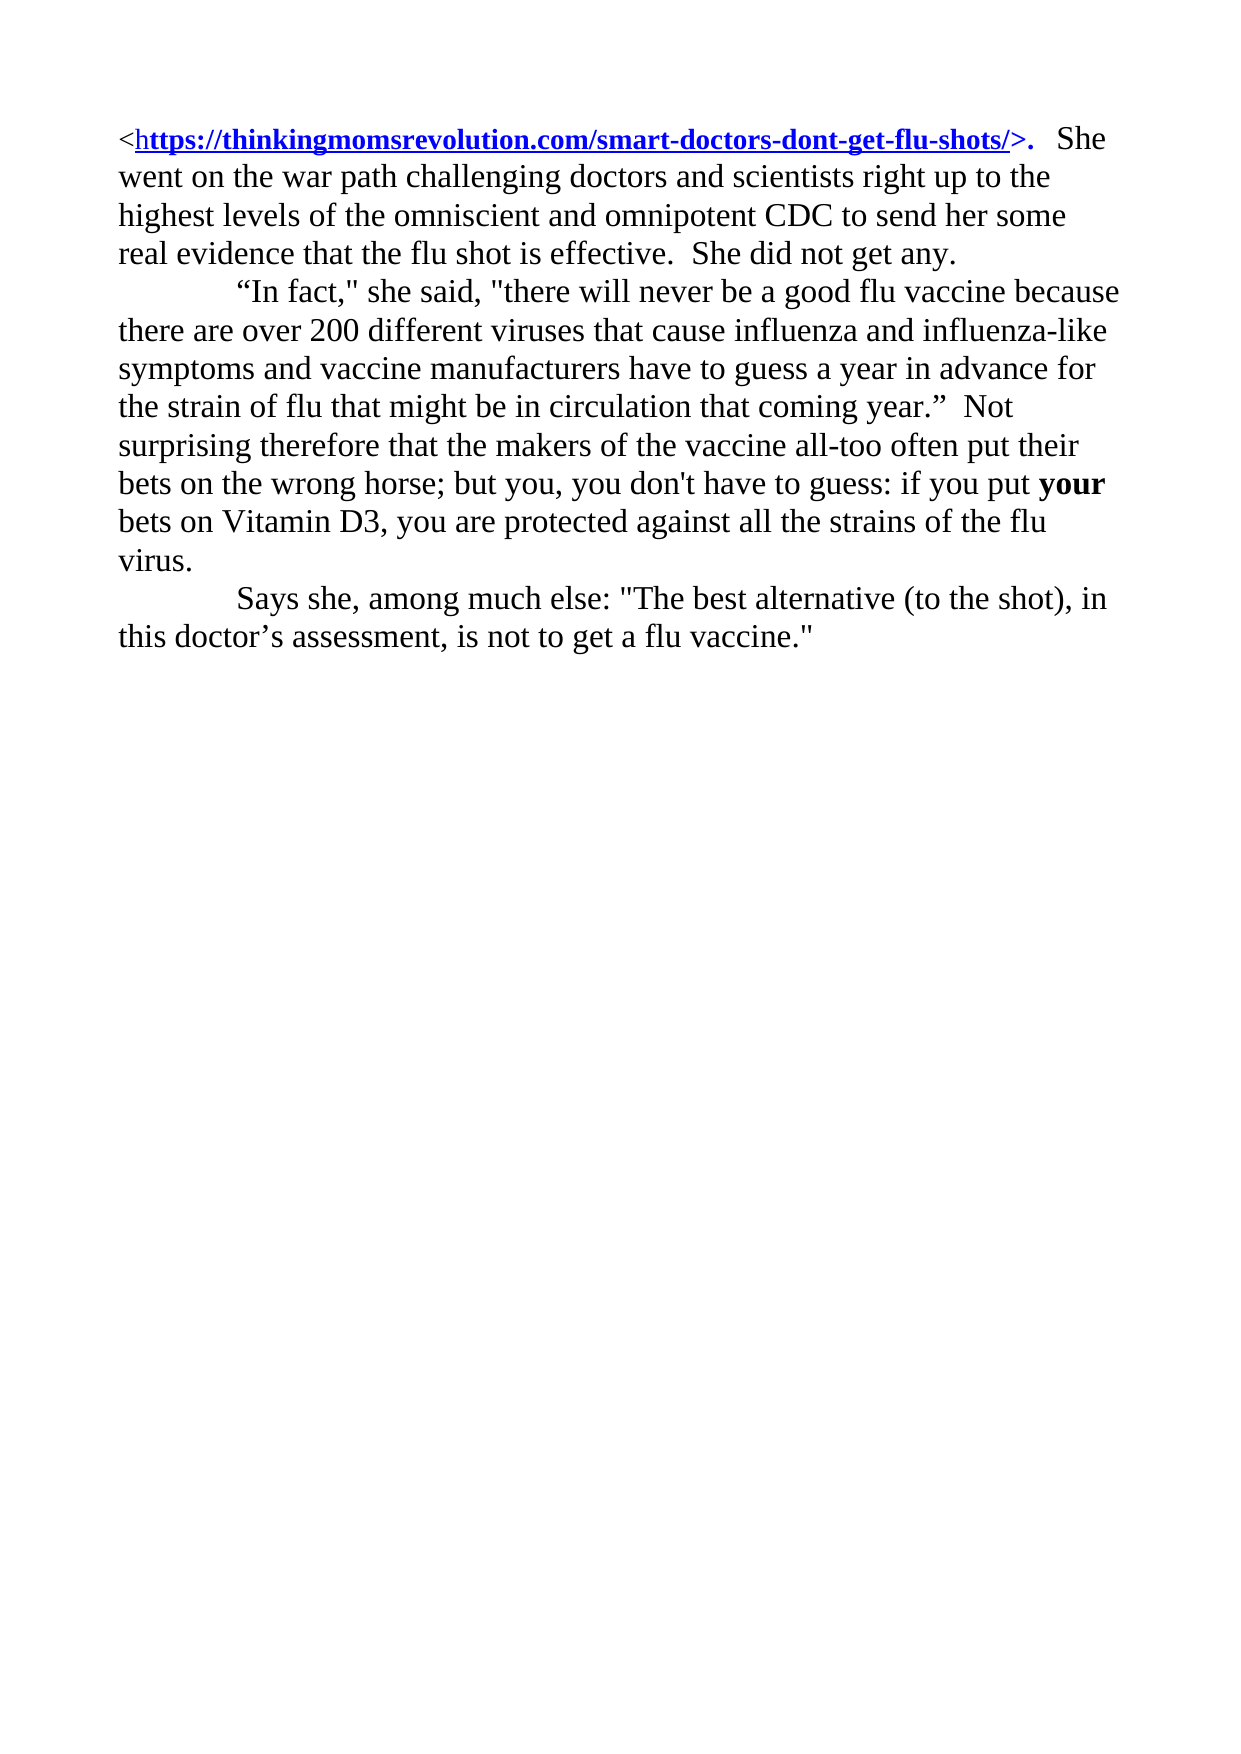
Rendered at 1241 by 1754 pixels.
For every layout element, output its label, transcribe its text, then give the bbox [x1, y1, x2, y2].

text “In fact," she said, "there will never be a good flu vaccine because there are over 200 different viruses that cause influenza and influenza-like symptoms and vaccine manufacturers have to guess a year in advance for the strain of flu that might be in circulation that coming year.” Not surprising therefore that the makers of the vaccine all-too often put their bets on the wrong horse; but you, you don't have to guess: if you put your bets on Vitamin D3, you are protected against all the strains of the flu virus. [118, 271, 1122, 578]
text Says she, among much else: "The best alternative (to the shot), in this doctor’s assessment, is not to get a flu vaccine." [118, 578, 1122, 655]
text <https://thinkingmomsrevolution.com/smart-doctors-dont-get-flu-shots/>. She went on the war path challenging doctors and scientists right up to the highest levels of the omniscient and omnipotent CDC to send her some real evidence that the flu shot is effective. She did not get any. [118, 118, 1122, 271]
